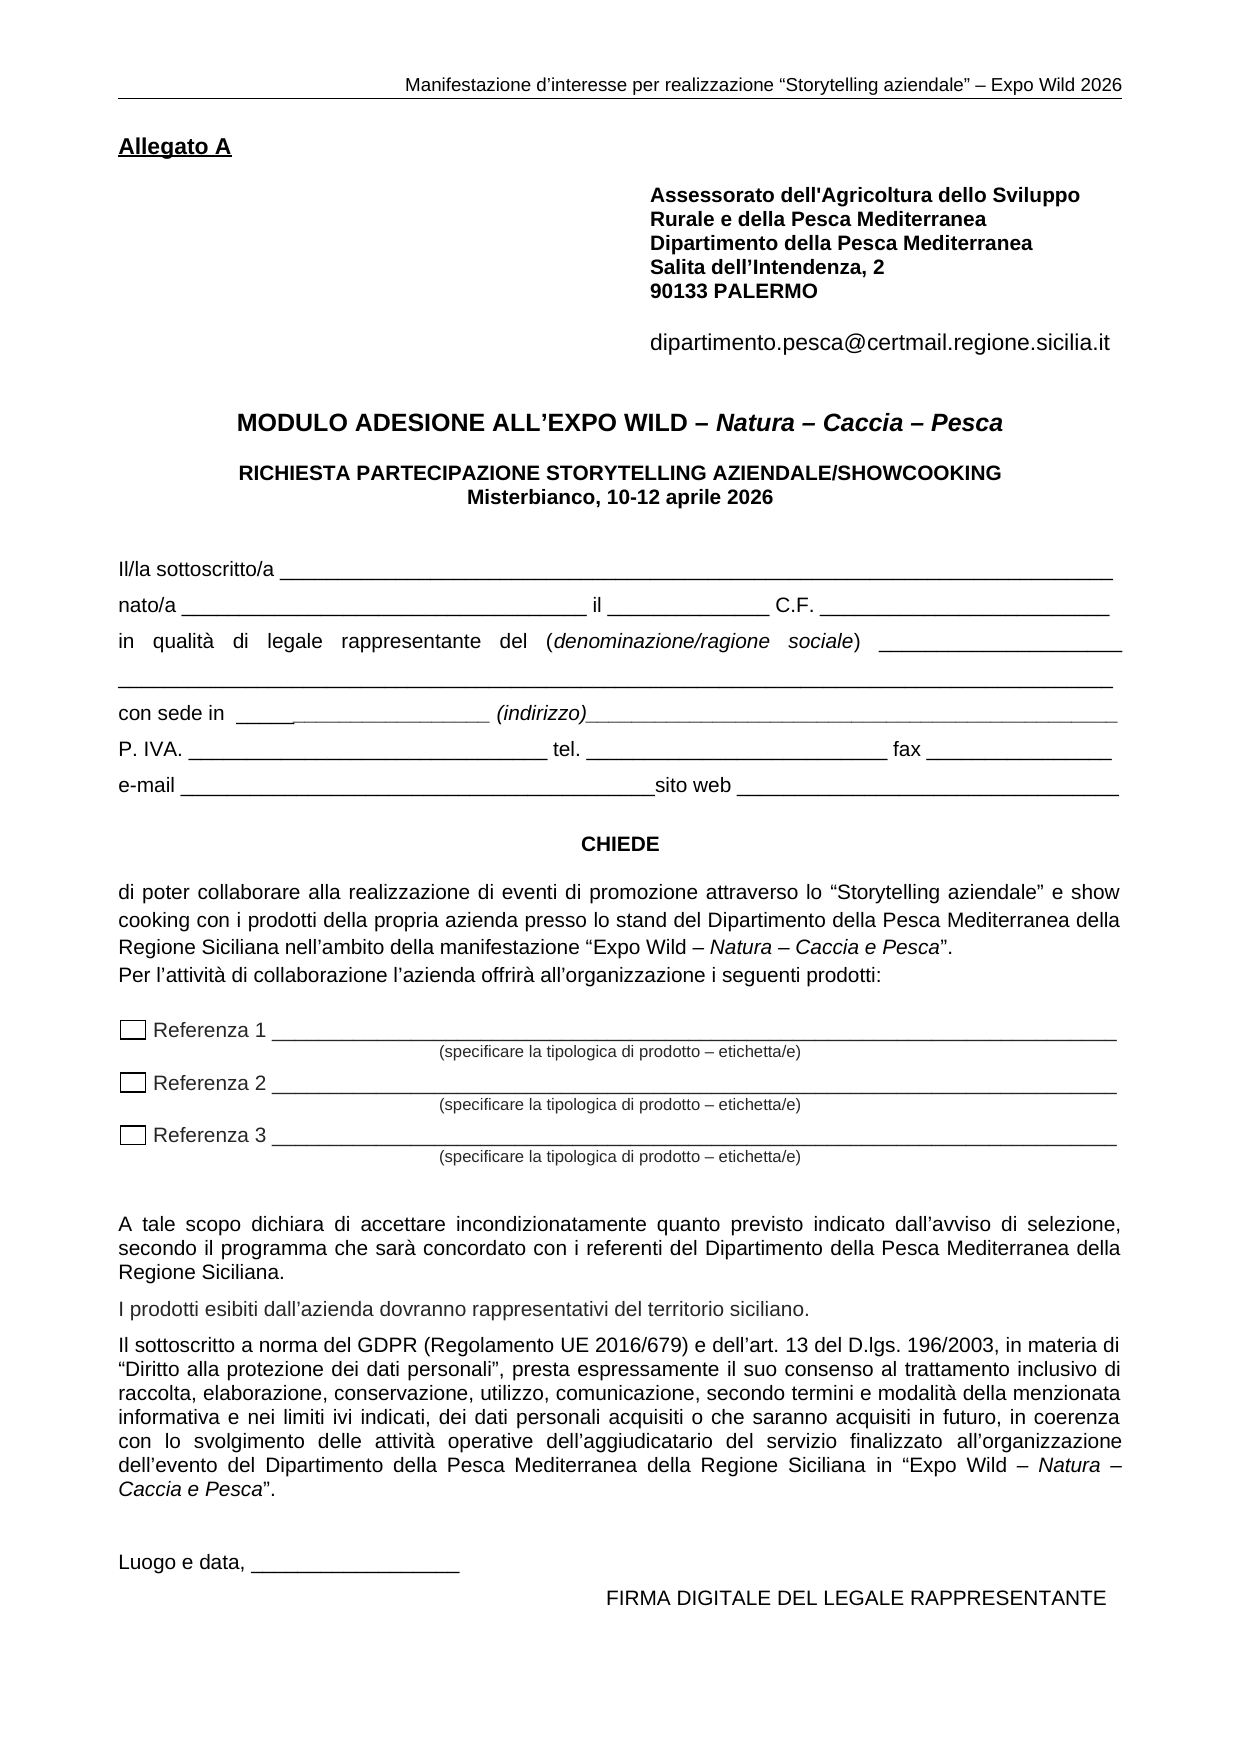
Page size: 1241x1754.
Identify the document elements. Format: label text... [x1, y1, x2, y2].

text Il/la sottoscritto/a ________________________________________________________________________ [118, 557, 1122, 581]
text P. IVA. _______________________________ tel. __________________________ fax ________________ [118, 736, 1122, 760]
text in qualità di legale rappresentante del (denominazione/ragione sociale) _____________________ ______________________________________________________________________________________ con sede in ______________________ (indirizzo)______________________________________________ [118, 629, 1122, 724]
text Assessorato dell'Agricoltura dello Sviluppo Rurale e della Pesca Mediterranea [650, 183, 1122, 231]
text nato/a ___________________________________ il ______________ C.F. _________________________ [118, 593, 1122, 617]
text (specificare la tipologica di prodotto – etichetta/e) [118, 1094, 1122, 1113]
text dipartimento.pesca@certmail.regione.sicilia.it [650, 329, 1122, 356]
text Misterbianco, 10-12 aprile 2026 [118, 485, 1122, 509]
text Per l’attività di collaborazione l’azienda offrirà all’organizzazione i seguenti prodotti: [118, 963, 1122, 987]
text Salita dell’Intendenza, 2 [650, 255, 1122, 279]
text Dipartimento della Pesca Mediterranea [650, 231, 1122, 255]
text (specificare la tipologica di prodotto – etichetta/e) [118, 1042, 1122, 1061]
text Il sottoscritto a norma del GDPR (Regolamento UE 2016/679) e dell’art. 13 del D.lgs. 196/2003, in materia di “Diritto alla protezione dei dati personali”, presta espressamente il suo consenso al trattamento inclusivo di raccolta, elaborazione, conservazione, utilizzo, comunicazione, secondo termini e modalità della menzionata informativa e nei limiti ivi indicati, dei dati personali acquisiti o che saranno acquisiti in futuro, in coerenza con lo svolgimento delle attività operative dell’aggiudicatario del servizio finalizzato all’organizzazione dell’evento del Dipartimento della Pesca Mediterranea della Regione Siciliana in “Expo Wild – Natura – Caccia e Pesca”. [118, 1333, 1122, 1501]
text I prodotti esibiti dall’azienda dovranno rappresentativi del territorio siciliano. [118, 1297, 1122, 1321]
text FIRMA DIGITALE DEL LEGALE RAPPRESENTANTE [591, 1586, 1122, 1610]
text 90133 PALERMO [650, 279, 1122, 303]
text RICHIESTA PARTECIPAZIONE STORYTELLING AZIENDALE/SHOWCOOKING [118, 461, 1122, 485]
text Referenza 1 _________________________________________________________________________ [118, 1018, 1122, 1042]
text (specificare la tipologica di prodotto – etichetta/e) [118, 1147, 1122, 1166]
text e-mail _________________________________________sito web _________________________________ [118, 772, 1122, 796]
text Luogo e data, __________________ [118, 1550, 1122, 1574]
text MODULO ADESIONE ALL’EXPO WILD – Natura – Caccia – Pesca [118, 408, 1122, 437]
text Referenza 2 _________________________________________________________________________ [118, 1070, 1122, 1094]
text A tale scopo dichiara di accettare incondizionatamente quanto previsto indicato dall’avviso di selezione, secondo il programma che sarà concordato con i referenti del Dipartimento della Pesca Mediterranea della Regione Siciliana. [118, 1212, 1122, 1284]
text Allegato A [118, 133, 1122, 159]
text Referenza 3 _________________________________________________________________________ [118, 1123, 1122, 1147]
text CHIEDE [118, 832, 1122, 856]
text di poter collaborare alla realizzazione di eventi di promozione attraverso lo “Storytelling aziendale” e show cooking con i prodotti della propria azienda presso lo stand del Dipartimento della Pesca Mediterranea della Regione Siciliana nell’ambito della manifestazione “Expo Wild – Natura – Caccia e Pesca”. [118, 880, 1122, 959]
